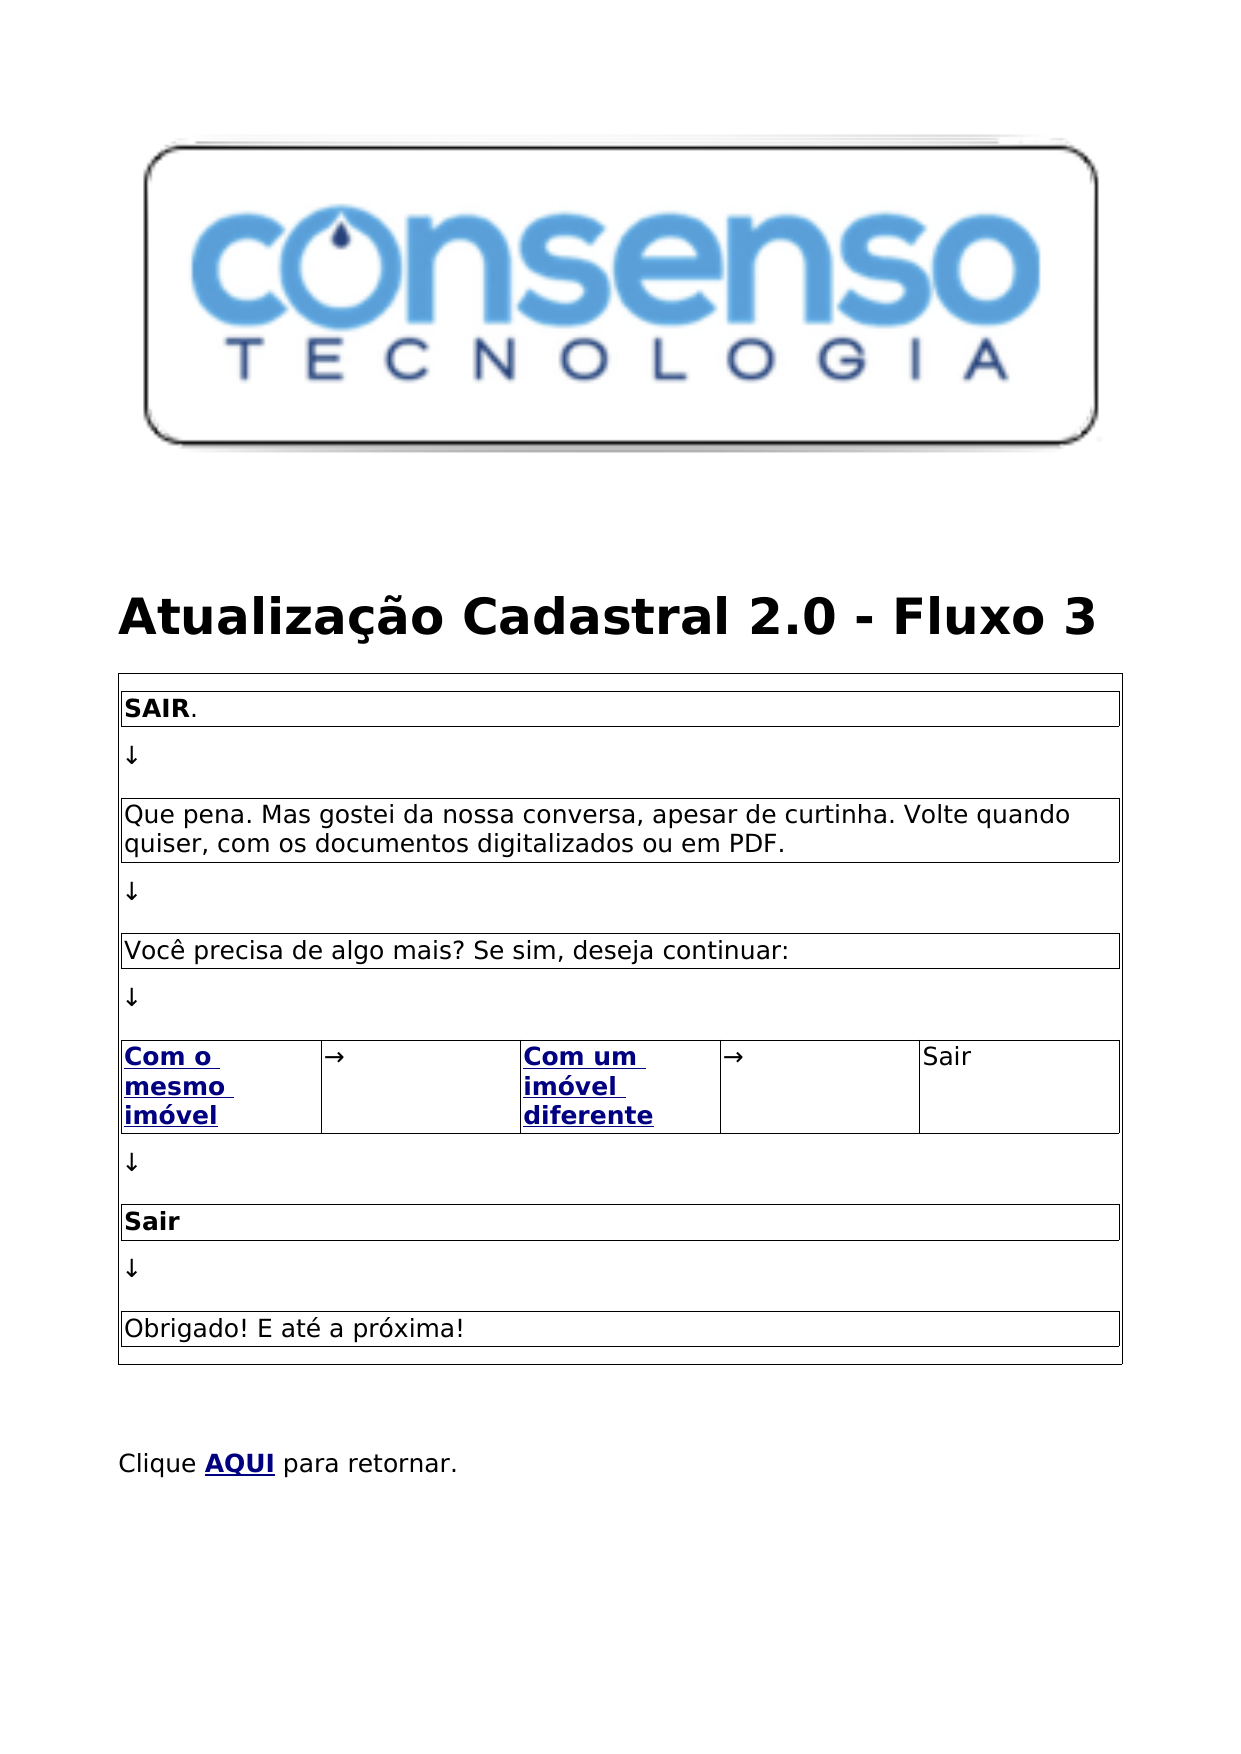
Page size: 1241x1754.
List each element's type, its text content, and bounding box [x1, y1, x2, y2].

subtitle Atualização Cadastral 2.0 - Fluxo 3 [118, 588, 1122, 646]
table_header Sair [920, 1041, 1119, 1133]
table_header Sair [122, 1205, 1119, 1239]
table_header Você precisa de algo mais? Se sim, deseja continuar: [122, 934, 1119, 968]
picture [118, 130, 1123, 480]
table_header Que pena. Mas gostei da nossa conversa, apesar de curtinha. Volte quando quiser, com os documentos digitalizados ou em PDF. [122, 799, 1119, 862]
table_header Com um imóvel diferente [521, 1041, 720, 1133]
text Clique AQUI para retornar. [118, 1449, 1122, 1508]
table_header ↓ ↓ ↓ ↓ ↓ [119, 674, 1122, 1364]
table_header Obrigado! E até a próxima! [122, 1312, 1119, 1346]
table_header SAIR. [122, 692, 1119, 726]
table_header Com o mesmo imóvel [122, 1041, 321, 1133]
table_header → [322, 1041, 520, 1133]
table_header → [721, 1041, 919, 1133]
